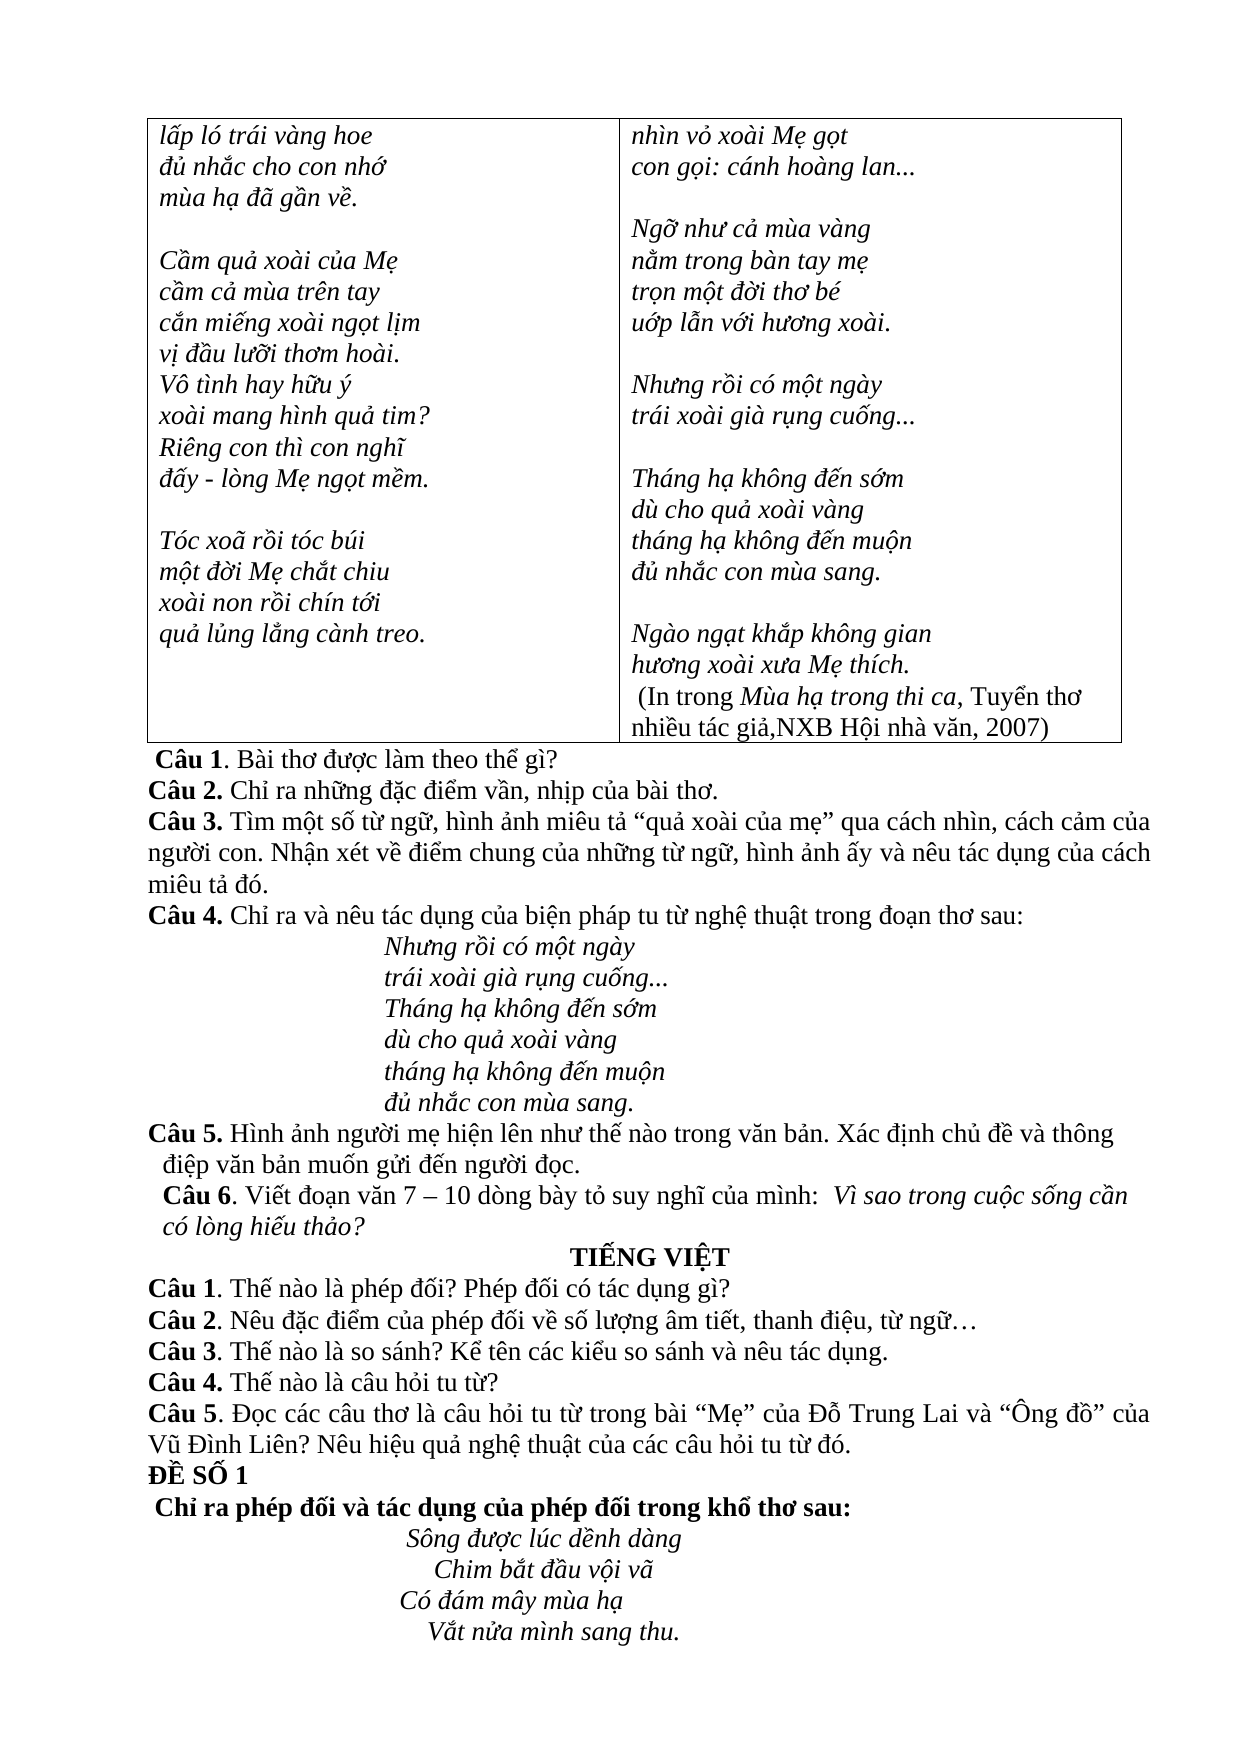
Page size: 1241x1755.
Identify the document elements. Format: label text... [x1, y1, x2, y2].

text Câu 2. Nêu đặc điểm của phép đối về số lượng âm tiết, thanh điệu, từ ngữ… [148, 1304, 1152, 1335]
table_header lấp ló trái vàng hoe đủ nhắc cho con nhớ mùa hạ đã gần về. Cầm quả xoài của Mẹ cầm cả mùa trên tay cắn miếng xoài ngọt lịm vị đầu lưỡi thơm hoài. Vô tình hay hữu ý xoài mang hình quả tim? Riêng con thì con nghĩ đấy - lòng Mẹ ngọt mềm. Tóc xoã rồi tóc búi một đời Mẹ chắt chiu xoài non rồi chín tới quả lủng lẳng cành treo. [148, 119, 619, 742]
text ĐỀ SỐ 1 [148, 1459, 1152, 1491]
text Chỉ ra phép đối và tác dụng của phép đối trong khổ thơ sau: [148, 1491, 1152, 1522]
text đủ nhắc con mùa sang. [384, 1086, 1152, 1117]
text Câu 1. Thế nào là phép đối? Phép đối có tác dụng gì? [148, 1273, 1152, 1304]
text Câu 4. Chỉ ra và nêu tác dụng của biện pháp tu từ nghệ thuật trong đoạn thơ sau: [148, 899, 1152, 930]
text Nhưng rồi có một ngày trái xoài già rụng cuống... Tháng hạ không đến sớm dù cho quả xoài vàng tháng hạ không đến muộn [384, 930, 1152, 1086]
text Câu 5. Đọc các câu thơ là câu hỏi tu từ trong bài “Mẹ” của Đỗ Trung Lai và “Ông đồ” của Vũ Đình Liên? Nêu hiệu quả nghệ thuật của các câu hỏi tu từ đó. [148, 1397, 1152, 1459]
text Sông được lúc dềnh dàng [325, 1522, 1152, 1553]
text Câu 5. Hình ảnh người mẹ hiện lên như thế nào trong văn bản. Xác định chủ đề và thông điệp văn bản muốn gửi đến người đọc. Câu 6. Viết đoạn văn 7 – 10 dòng bày tỏ suy nghĩ của mình: Vì sao trong cuộc sống cần có lòng hiếu thảo? [148, 1117, 1152, 1241]
table_header nhìn vỏ xoài Mẹ gọt con gọi: cánh hoàng lan... Ngỡ như cả mùa vàng nằm trong bàn tay mẹ trọn một đời thơ bé uớp lẫn với hương xoài. Nhưng rồi có một ngày trái xoài già rụng cuống... Tháng hạ không đến sớm dù cho quả xoài vàng tháng hạ không đến muộn đủ nhắc con mùa sang. Ngào ngạt khắp không gian hương xoài xưa Mẹ thích. (In trong Mùa hạ trong thi ca, Tuyển thơ nhiều tác giả,NXB Hội nhà văn, 2007) [620, 119, 1121, 742]
text Có đám mây mùa hạ [325, 1584, 1152, 1615]
text Câu 3. Thế nào là so sánh? Kể tên các kiểu so sánh và nêu tác dụng. [148, 1335, 1152, 1366]
text TIẾNG VIỆT [148, 1241, 1152, 1273]
text Câu 4. Thế nào là câu hỏi tu từ? [148, 1366, 1152, 1397]
text Câu 1. Bài thơ được làm theo thể gì? Câu 2. Chỉ ra những đặc điểm vần, nhịp của bài thơ. Câu 3. Tìm một số từ ngữ, hình ảnh miêu tả “quả xoài của mẹ” qua cách nhìn, cách cảm của người con. Nhận xét về điểm chung của những từ ngữ, hình ảnh ấy và nêu tác dụng của cách miêu tả đó. [148, 743, 1152, 899]
text Chim bắt đầu vội vã [325, 1553, 1152, 1584]
text Vắt nửa mình sang thu. [325, 1615, 1152, 1646]
